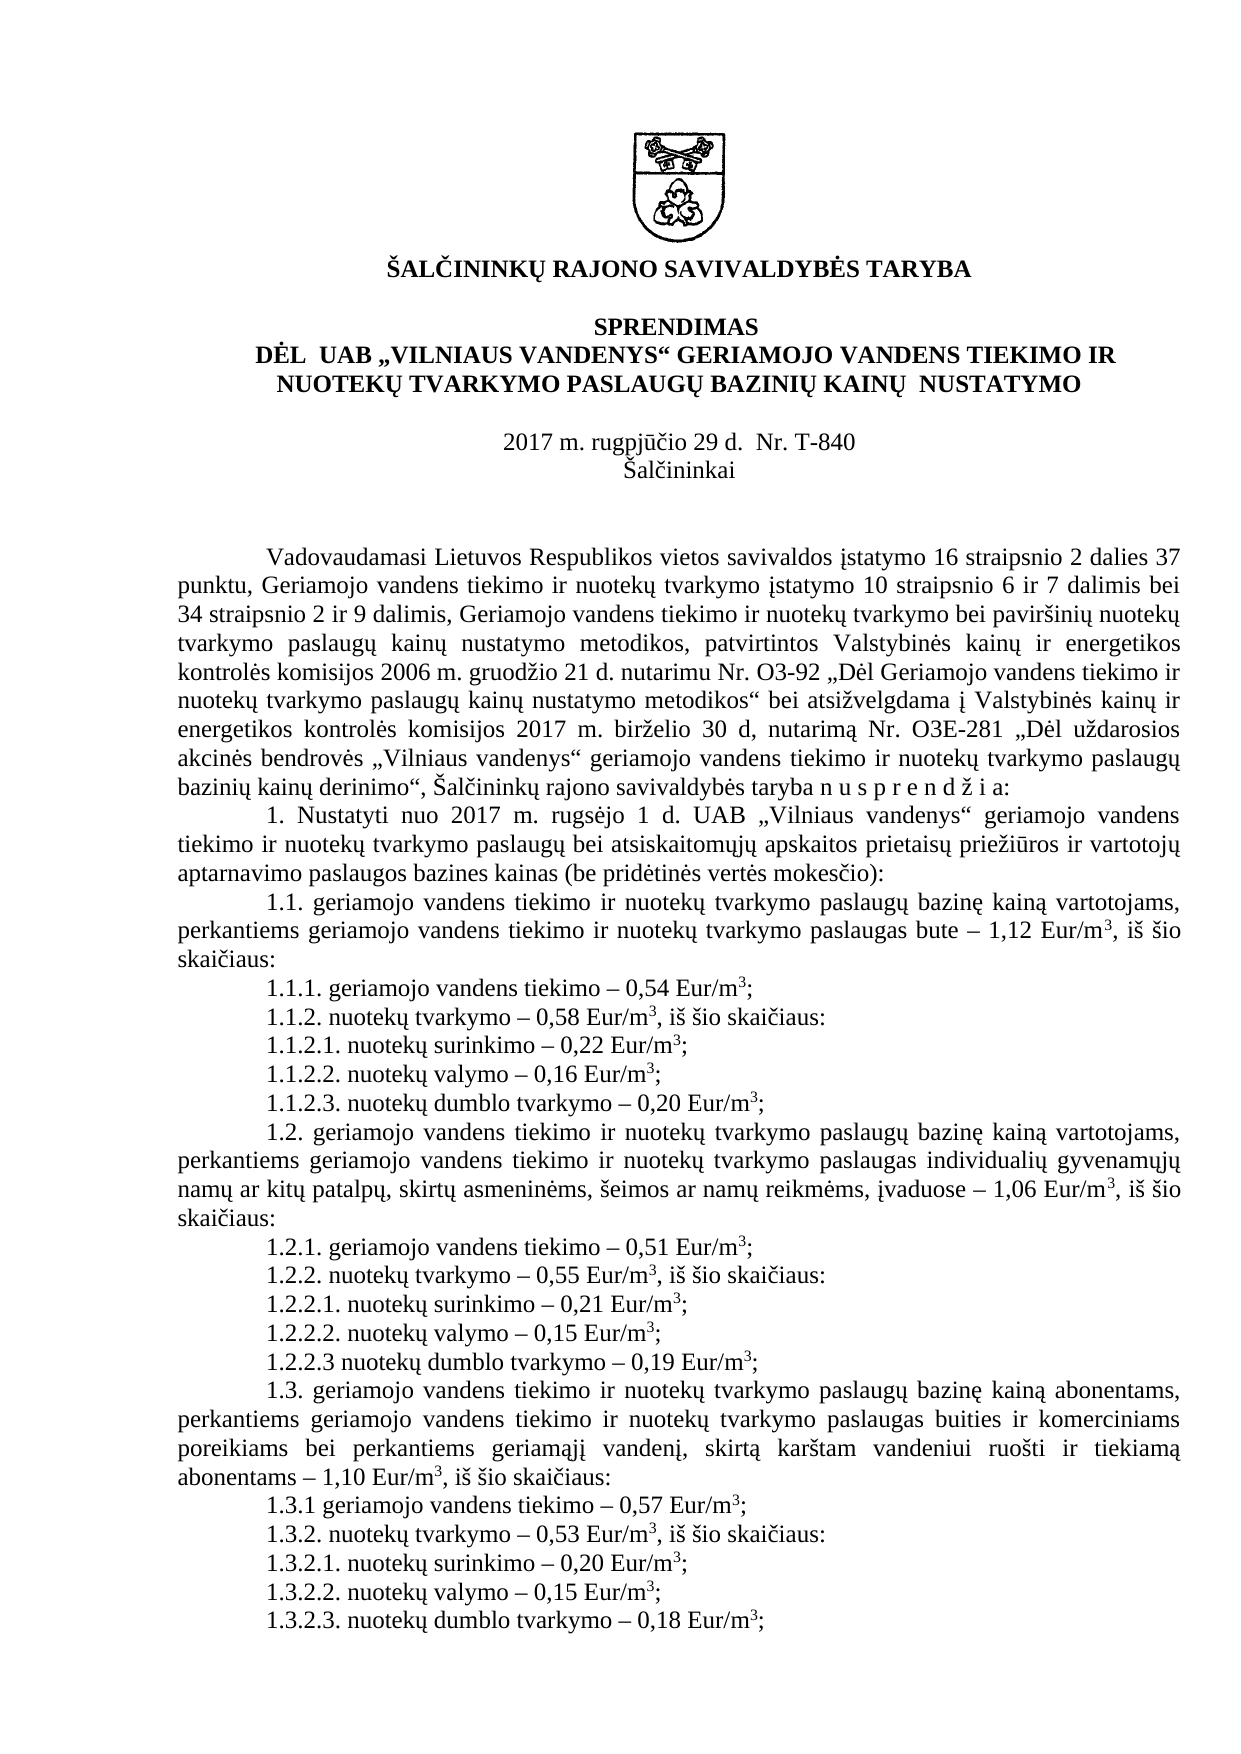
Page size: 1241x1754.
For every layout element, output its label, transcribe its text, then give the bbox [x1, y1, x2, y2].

text 1. Nustatyti nuo 2017 m. rugsėjo 1 d. UAB „Vilniaus vandenys“ geriamojo vandens tiekimo ir nuotekų tvarkymo paslaugų bei atsiskaitomųjų apskaitos prietaisų priežiūros ir vartotojų aptarnavimo paslaugos bazines kainas (be pridėtinės vertės mokesčio): [177, 800, 1181, 887]
text 1.2.2.2. nuotekų valymo – 0,15 Eur/m3; [177, 1318, 1181, 1347]
text 1.2.2. nuotekų tvarkymo – 0,55 Eur/m3, iš šio skaičiaus: [177, 1260, 1181, 1289]
text 1.1.2.1. nuotekų surinkimo – 0,22 Eur/m3; [177, 1030, 1181, 1059]
text 1.3.2. nuotekų tvarkymo – 0,53 Eur/m3, iš šio skaičiaus: [177, 1519, 1181, 1548]
text 1.2.2.1. nuotekų surinkimo – 0,21 Eur/m3; [177, 1289, 1181, 1318]
text 1.3.2.3. nuotekų dumblo tvarkymo – 0,18 Eur/m3; [177, 1605, 1181, 1634]
text DĖL UAB „VILNIAUS VANDENYS“ GERIAMOJO VANDENS TIEKIMO IR NUOTEKŲ TVARKYMO PASLAUGŲ BAZINIŲ KAINŲ NUSTATYMO [177, 340, 1181, 398]
text 1.1.2.2. nuotekų valymo – 0,16 Eur/m3; [177, 1059, 1181, 1088]
text Vadovaudamasi Lietuvos Respublikos vietos savivaldos įstatymo 16 straipsnio 2 dalies 37 punktu, Geriamojo vandens tiekimo ir nuotekų tvarkymo įstatymo 10 straipsnio 6 ir 7 dalimis bei 34 straipsnio 2 ir 9 dalimis, Geriamojo vandens tiekimo ir nuotekų tvarkymo bei paviršinių nuotekų tvarkymo paslaugų kainų nustatymo metodikos, patvirtintos Valstybinės kainų ir energetikos kontrolės komisijos 2006 m. gruodžio 21 d. nutarimu Nr. O3-92 „Dėl Geriamojo vandens tiekimo ir nuotekų tvarkymo paslaugų kainų nustatymo metodikos“ bei atsižvelgdama į Valstybinės kainų ir energetikos kontrolės komisijos 2017 m. birželio 30 d, nutarimą Nr. O3E-281 „Dėl uždarosios akcinės bendrovės „Vilniaus vandenys“ geriamojo vandens tiekimo ir nuotekų tvarkymo paslaugų bazinių kainų derinimo“, Šalčininkų rajono savivaldybės taryba n u s p r e n d ž i a: [177, 542, 1181, 800]
text 1.1.1. geriamojo vandens tiekimo – 0,54 Eur/m3; [177, 973, 1181, 1002]
text 1.3. geriamojo vandens tiekimo ir nuotekų tvarkymo paslaugų bazinę kainą abonentams, perkantiems geriamojo vandens tiekimo ir nuotekų tvarkymo paslaugas buities ir komerciniams poreikiams bei perkantiems geriamąjį vandenį, skirtą karštam vandeniui ruošti ir tiekiamą abonentams – 1,10 Eur/m3, iš šio skaičiaus: [177, 1375, 1181, 1490]
text 1.1.2. nuotekų tvarkymo – 0,58 Eur/m3, iš šio skaičiaus: [177, 1002, 1181, 1030]
text 1.2.1. geriamojo vandens tiekimo – 0,51 Eur/m3; [177, 1232, 1181, 1260]
text 1.3.1 geriamojo vandens tiekimo – 0,57 Eur/m3; [177, 1490, 1181, 1519]
text ŠALČININKŲ RAJONO SAVIVALDYBĖS TARYBA [177, 254, 1181, 283]
text SPRENDIMAS [177, 312, 1181, 340]
text 2017 m. rugpjūčio 29 d. Nr. T-840 [177, 427, 1181, 455]
text Šalčininkai [177, 455, 1181, 484]
text 1.1. geriamojo vandens tiekimo ir nuotekų tvarkymo paslaugų bazinę kainą vartotojams, perkantiems geriamojo vandens tiekimo ir nuotekų tvarkymo paslaugas bute – 1,12 Eur/m3, iš šio skaičiaus: [177, 887, 1181, 973]
text 1.3.2.2. nuotekų valymo – 0,15 Eur/m3; [177, 1577, 1181, 1605]
text 1.2. geriamojo vandens tiekimo ir nuotekų tvarkymo paslaugų bazinę kainą vartotojams, perkantiems geriamojo vandens tiekimo ir nuotekų tvarkymo paslaugas individualių gyvenamųjų namų ar kitų patalpų, skirtų asmeninėms, šeimos ar namų reikmėms, įvaduose – 1,06 Eur/m3, iš šio skaičiaus: [177, 1117, 1181, 1232]
text 1.1.2.3. nuotekų dumblo tvarkymo – 0,20 Eur/m3; [177, 1088, 1181, 1117]
text 1.2.2.3 nuotekų dumblo tvarkymo – 0,19 Eur/m3; [177, 1347, 1181, 1375]
text 1.3.2.1. nuotekų surinkimo – 0,20 Eur/m3; [177, 1548, 1181, 1577]
